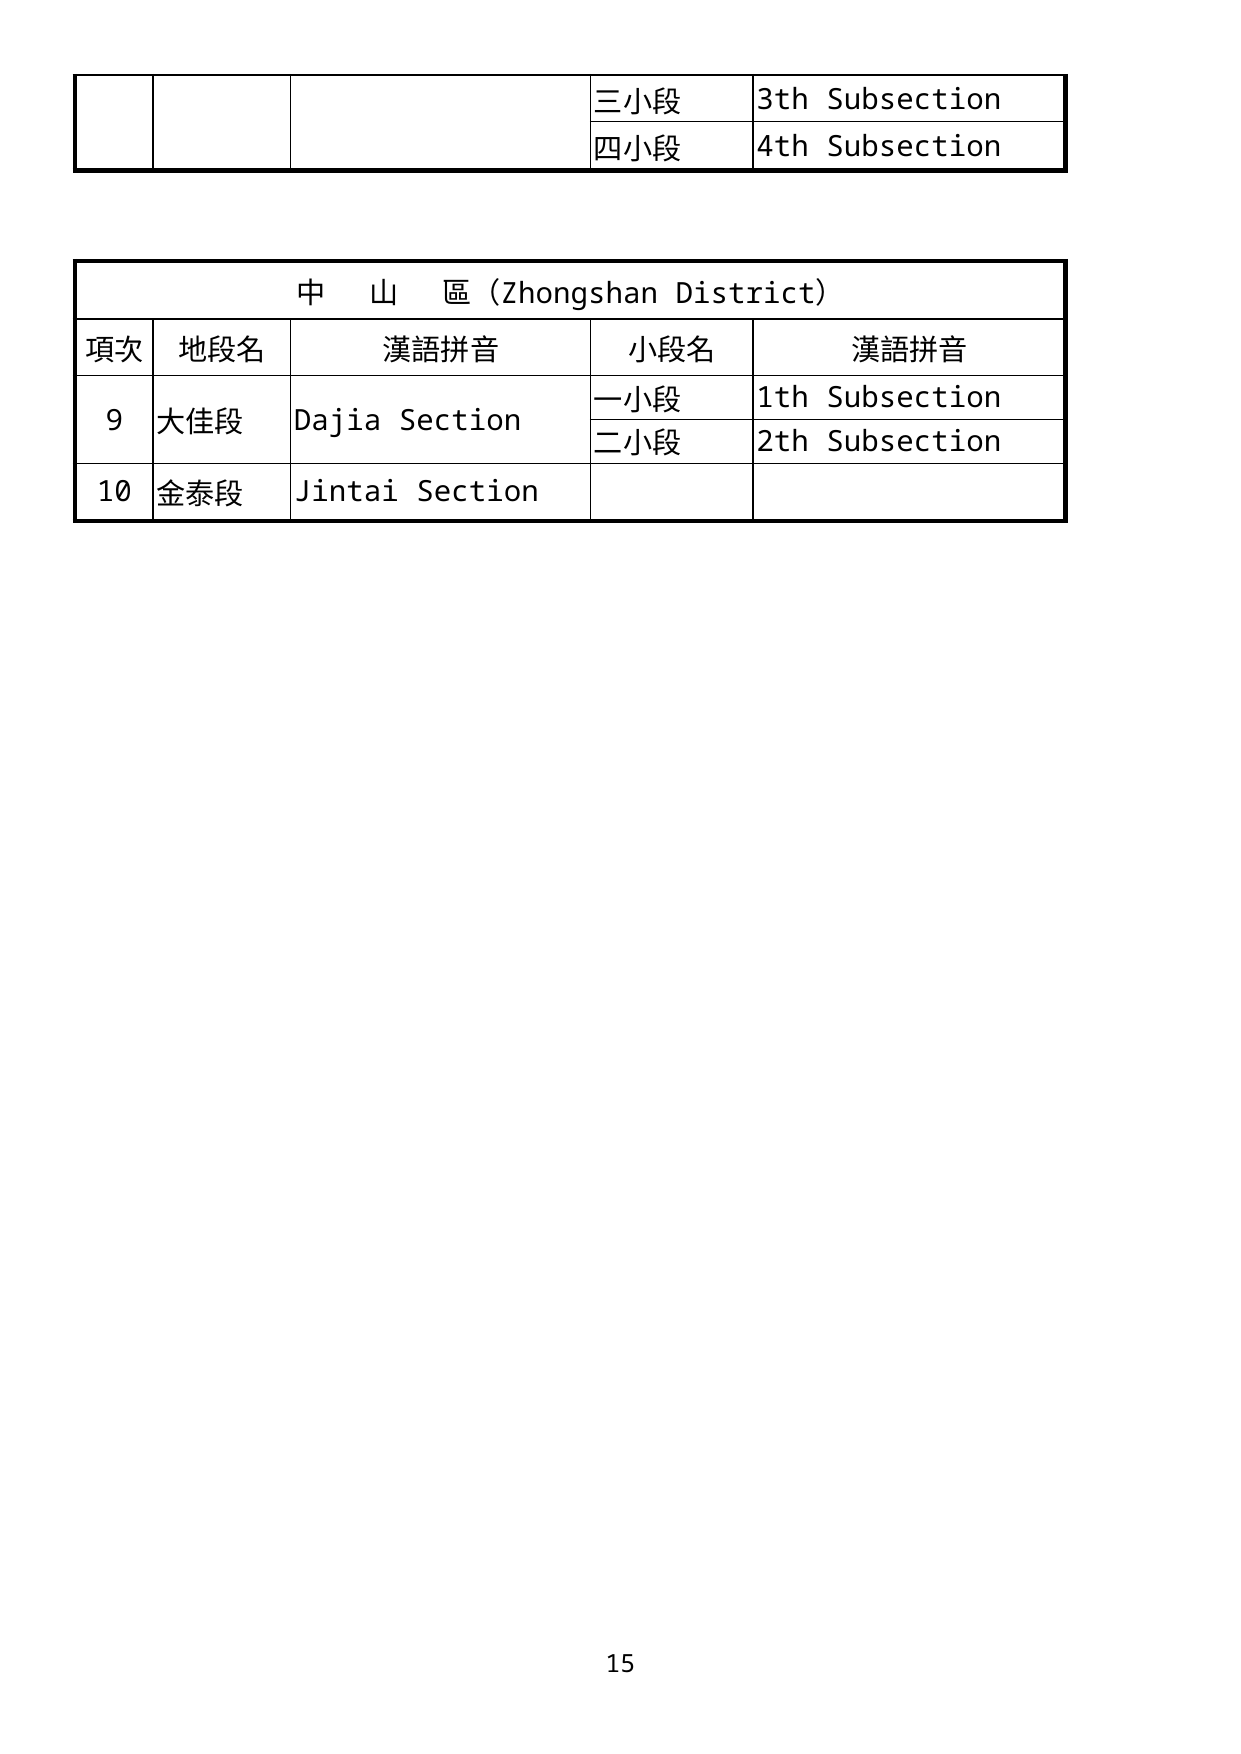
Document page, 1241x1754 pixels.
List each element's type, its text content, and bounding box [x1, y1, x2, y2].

table_cell Dajia Section [291, 376, 590, 462]
table_cell 3th Subsection [754, 76, 1063, 121]
table_cell [291, 76, 590, 168]
table_cell 二小段 [591, 420, 752, 462]
table_cell [754, 464, 1063, 519]
table_cell 大佳段 [154, 376, 290, 462]
table_cell 2th Subsection [754, 420, 1063, 462]
table_cell 漢語拼音 [754, 320, 1063, 375]
table_cell 三小段 [591, 76, 752, 121]
table_cell 10 [77, 464, 152, 519]
table_cell 9 [77, 376, 152, 462]
table_cell [591, 464, 752, 519]
table_cell 四小段 [591, 122, 752, 168]
table_cell 漢語拼音 [291, 320, 590, 375]
table_cell [77, 76, 152, 168]
table_cell 4th Subsection [754, 122, 1063, 168]
table_cell 一小段 [591, 376, 752, 418]
table_cell 金泰段 [154, 464, 290, 519]
table_cell 小段名 [591, 320, 752, 375]
table_cell [154, 76, 290, 168]
table_cell 1th Subsection [754, 376, 1063, 418]
table_cell Jintai Section [291, 464, 590, 519]
table_header 中 山 區（Zhongshan District） [77, 263, 1063, 318]
table_cell 地段名 [154, 320, 290, 375]
table_cell 項次 [77, 320, 152, 375]
